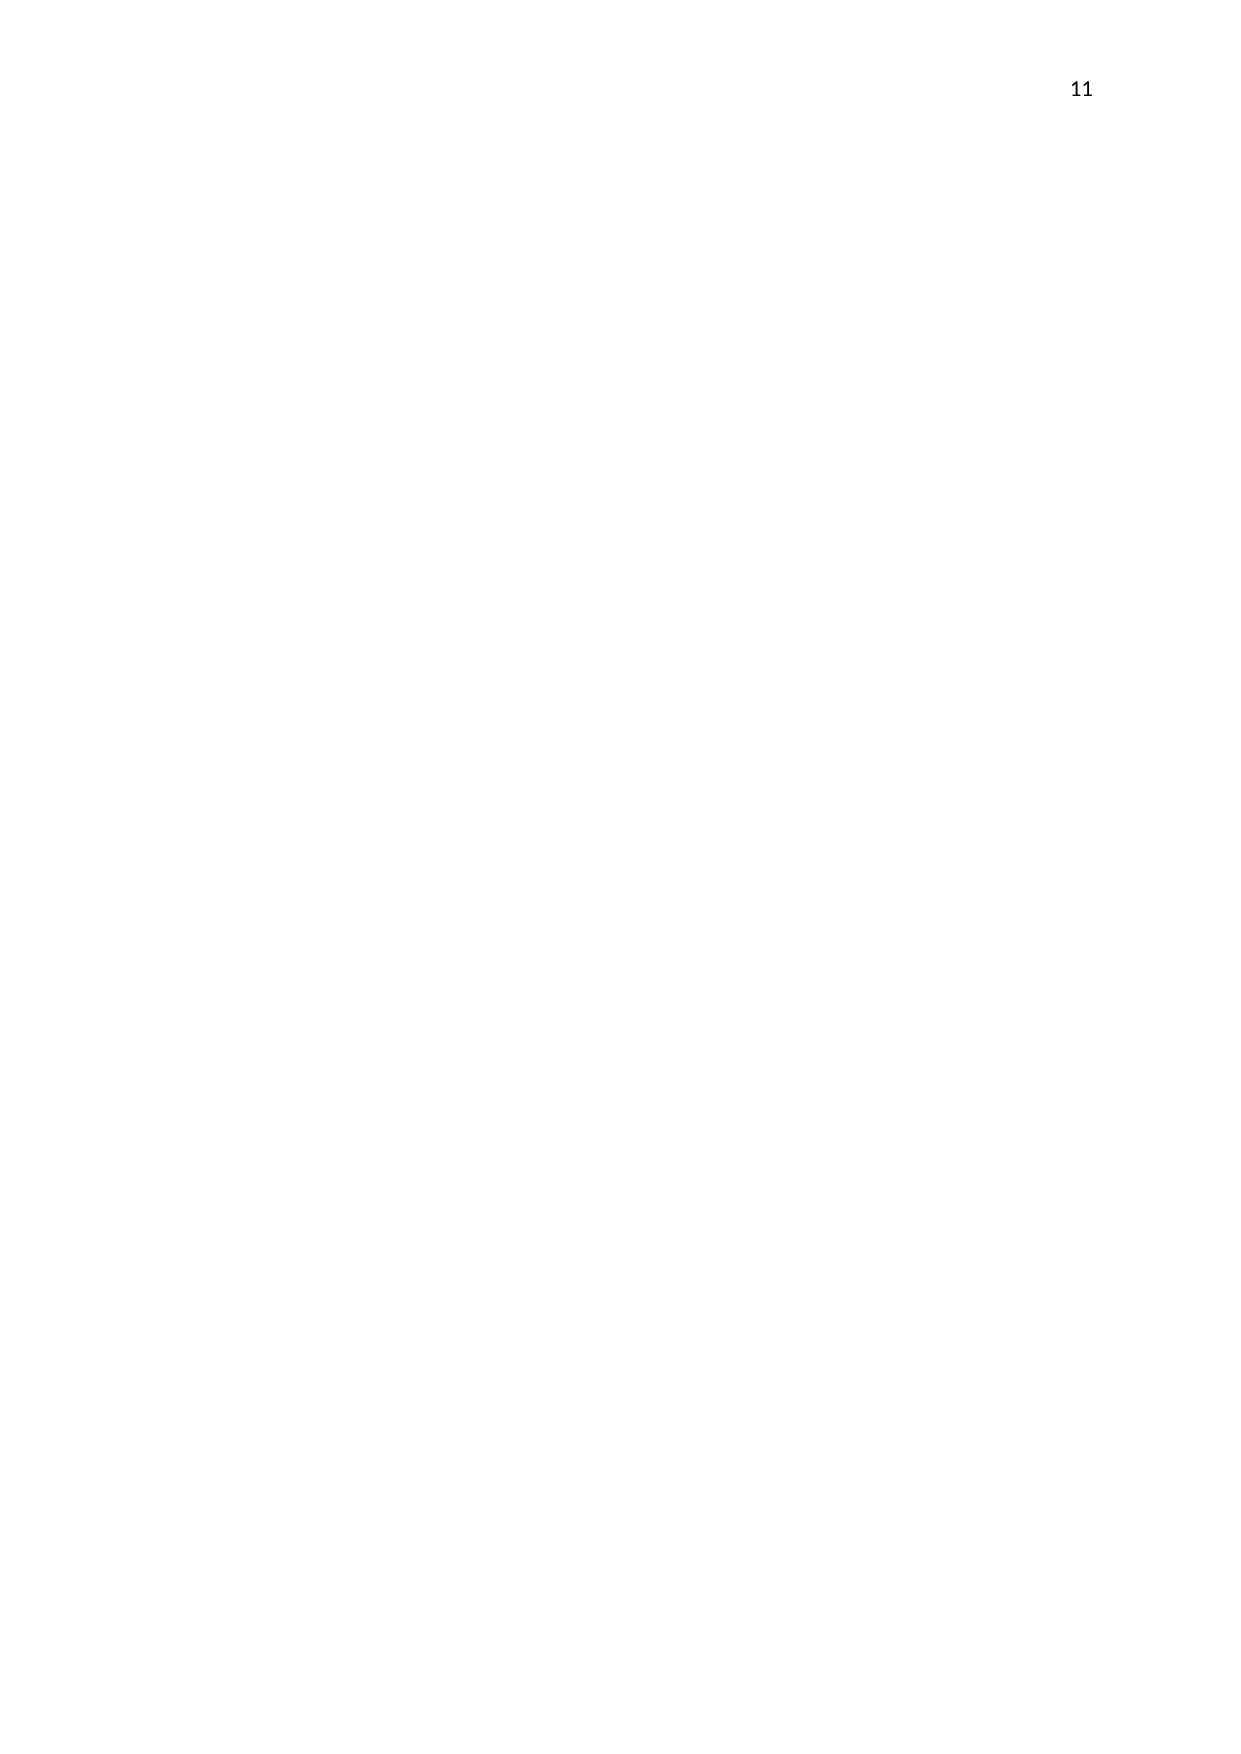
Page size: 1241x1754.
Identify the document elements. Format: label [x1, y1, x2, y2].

table_cell [136, 860, 616, 951]
table_header [616, 1470, 1096, 1562]
table_header [776, 1338, 1096, 1440]
table_header [616, 1155, 1096, 1185]
table_header [616, 1013, 1096, 1124]
table_header [136, 1338, 456, 1440]
table_header [456, 1338, 776, 1440]
table_header [136, 1470, 616, 1562]
table_header [616, 588, 1096, 710]
table_header [136, 801, 616, 860]
table_header [616, 801, 1096, 860]
table_header [136, 1013, 616, 1124]
table_header [136, 588, 616, 710]
table_cell [616, 860, 1096, 951]
table_header [136, 1155, 616, 1185]
